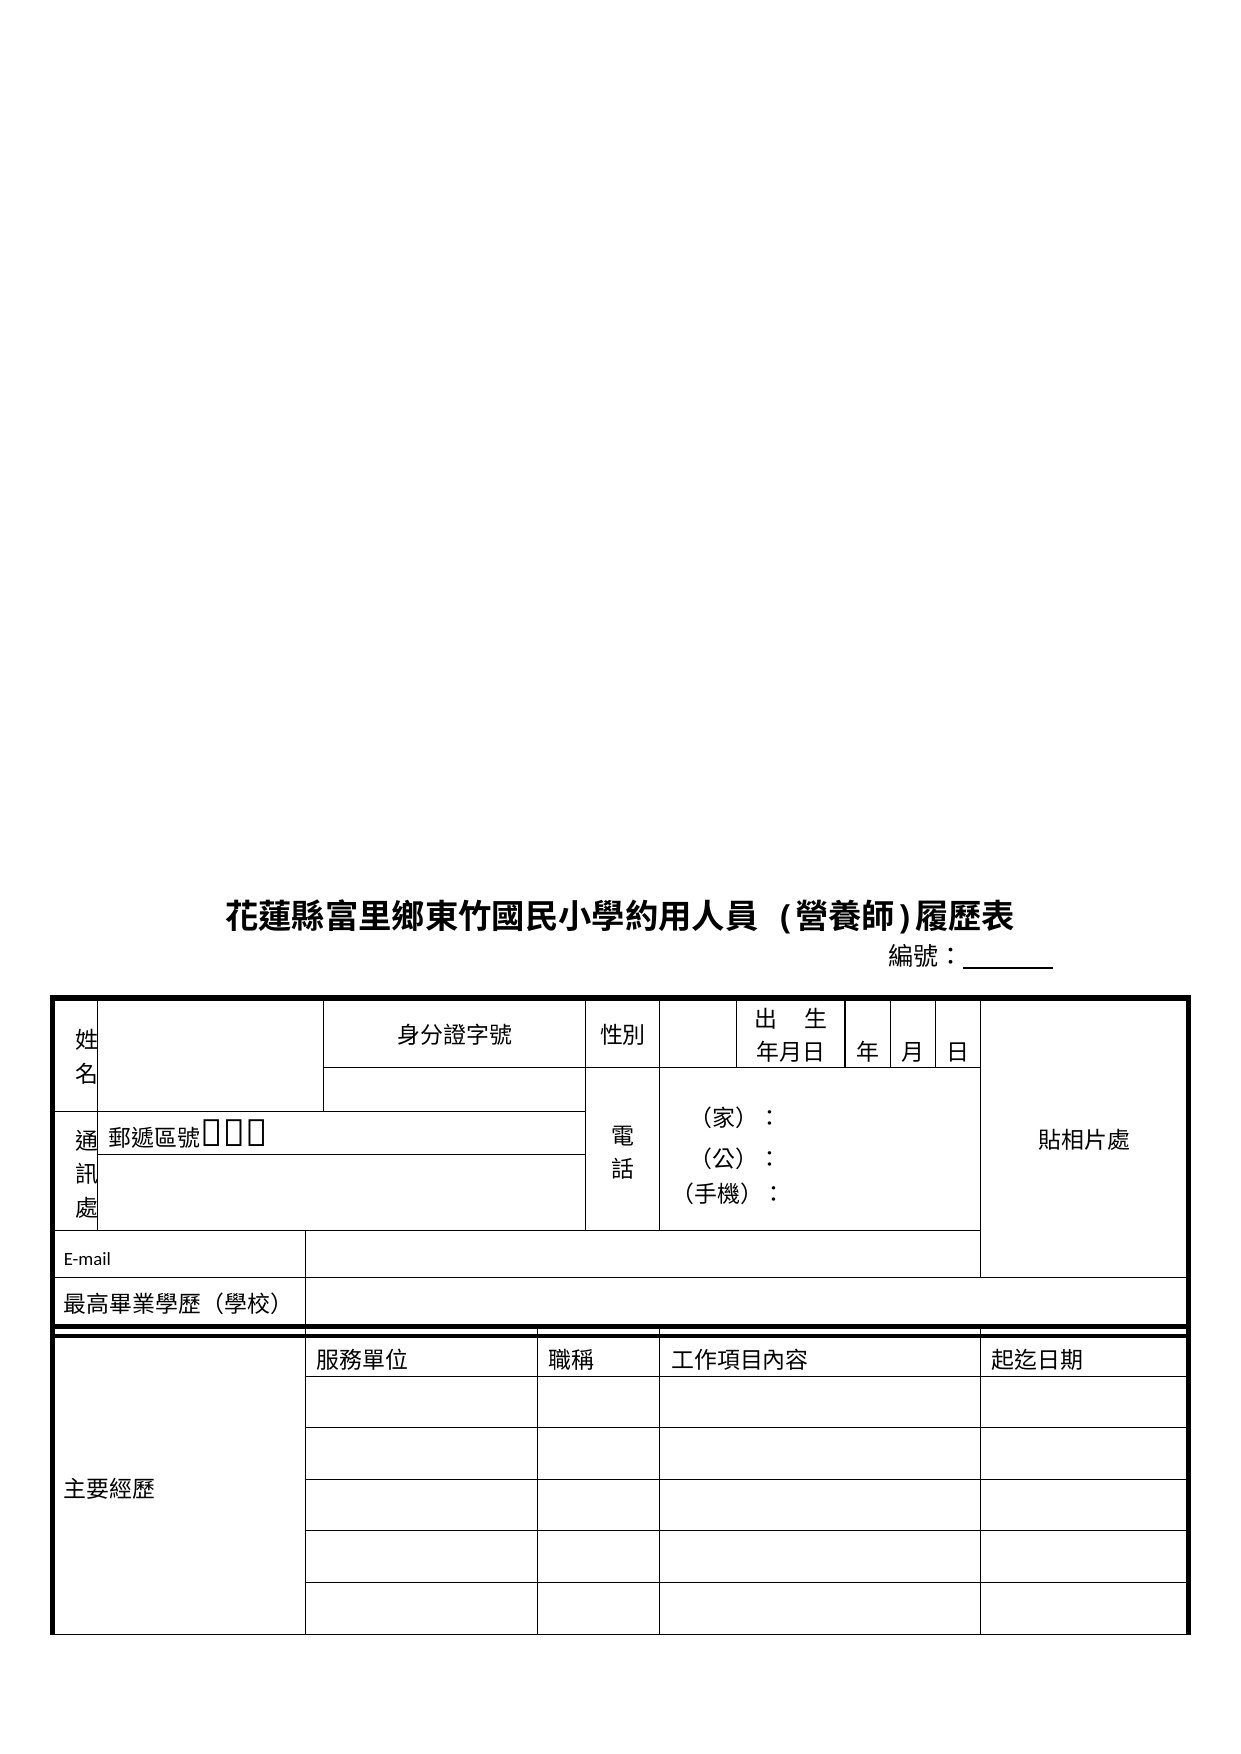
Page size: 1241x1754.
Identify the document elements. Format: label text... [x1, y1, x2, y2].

text 花蓮縣富里鄉東竹國民小學約用人員 (營養師)履歷表 [187, 890, 1053, 939]
table_header 姓名 [55, 1001, 97, 1111]
table_cell [306, 1278, 1186, 1324]
table_header [660, 1001, 736, 1067]
table_cell [538, 1377, 659, 1427]
table_cell [306, 1329, 537, 1334]
table_cell 最高畢業學歷（學校） [55, 1278, 305, 1324]
table_cell [981, 1531, 1186, 1582]
table_header 年 [846, 1001, 890, 1067]
table_header 出 生 年月日 [737, 1001, 844, 1067]
table_cell [981, 1377, 1186, 1427]
table_header 貼相片處 [981, 1001, 1186, 1277]
table_cell [981, 1583, 1186, 1633]
table_header 月 [891, 1001, 935, 1067]
table_cell 工作項目內容 [660, 1338, 980, 1376]
table_cell 職稱 [538, 1338, 659, 1376]
table_cell [306, 1583, 537, 1633]
table_cell 電話 [586, 1068, 659, 1229]
table_cell [538, 1480, 659, 1530]
table_cell [660, 1583, 980, 1633]
table_cell [660, 1531, 980, 1582]
table_cell [981, 1428, 1186, 1479]
table_cell [306, 1480, 537, 1530]
table_cell 起迄日期 [981, 1338, 1186, 1376]
table_header 身分證字號 [324, 1001, 585, 1067]
table_cell [306, 1428, 537, 1479]
table_cell [306, 1231, 980, 1277]
table_cell [538, 1531, 659, 1582]
table_header [98, 1001, 323, 1111]
table_cell [538, 1583, 659, 1633]
table_header 日 [936, 1001, 980, 1067]
table_cell E-mail [55, 1231, 305, 1277]
table_cell [538, 1428, 659, 1479]
table_cell [660, 1480, 980, 1530]
table_cell [981, 1329, 1186, 1334]
table_cell 主要經歷 [55, 1338, 305, 1633]
table_cell [306, 1377, 537, 1427]
table_cell [98, 1155, 585, 1229]
text 編號： [187, 939, 1053, 973]
table_header 性別 [586, 1001, 659, 1067]
table_cell 郵遞區號 [98, 1112, 585, 1153]
table_cell [538, 1329, 659, 1334]
table_cell [324, 1068, 585, 1111]
table_cell [660, 1377, 980, 1427]
table_cell （家）： （公）： （手機）： [660, 1068, 980, 1229]
table_cell [306, 1531, 537, 1582]
table_cell 服務單位 [306, 1338, 537, 1376]
table_cell [981, 1480, 1186, 1530]
table_cell 通訊處 [55, 1112, 97, 1229]
table_cell [660, 1329, 980, 1334]
table_cell [55, 1329, 305, 1334]
table_cell [660, 1428, 980, 1479]
